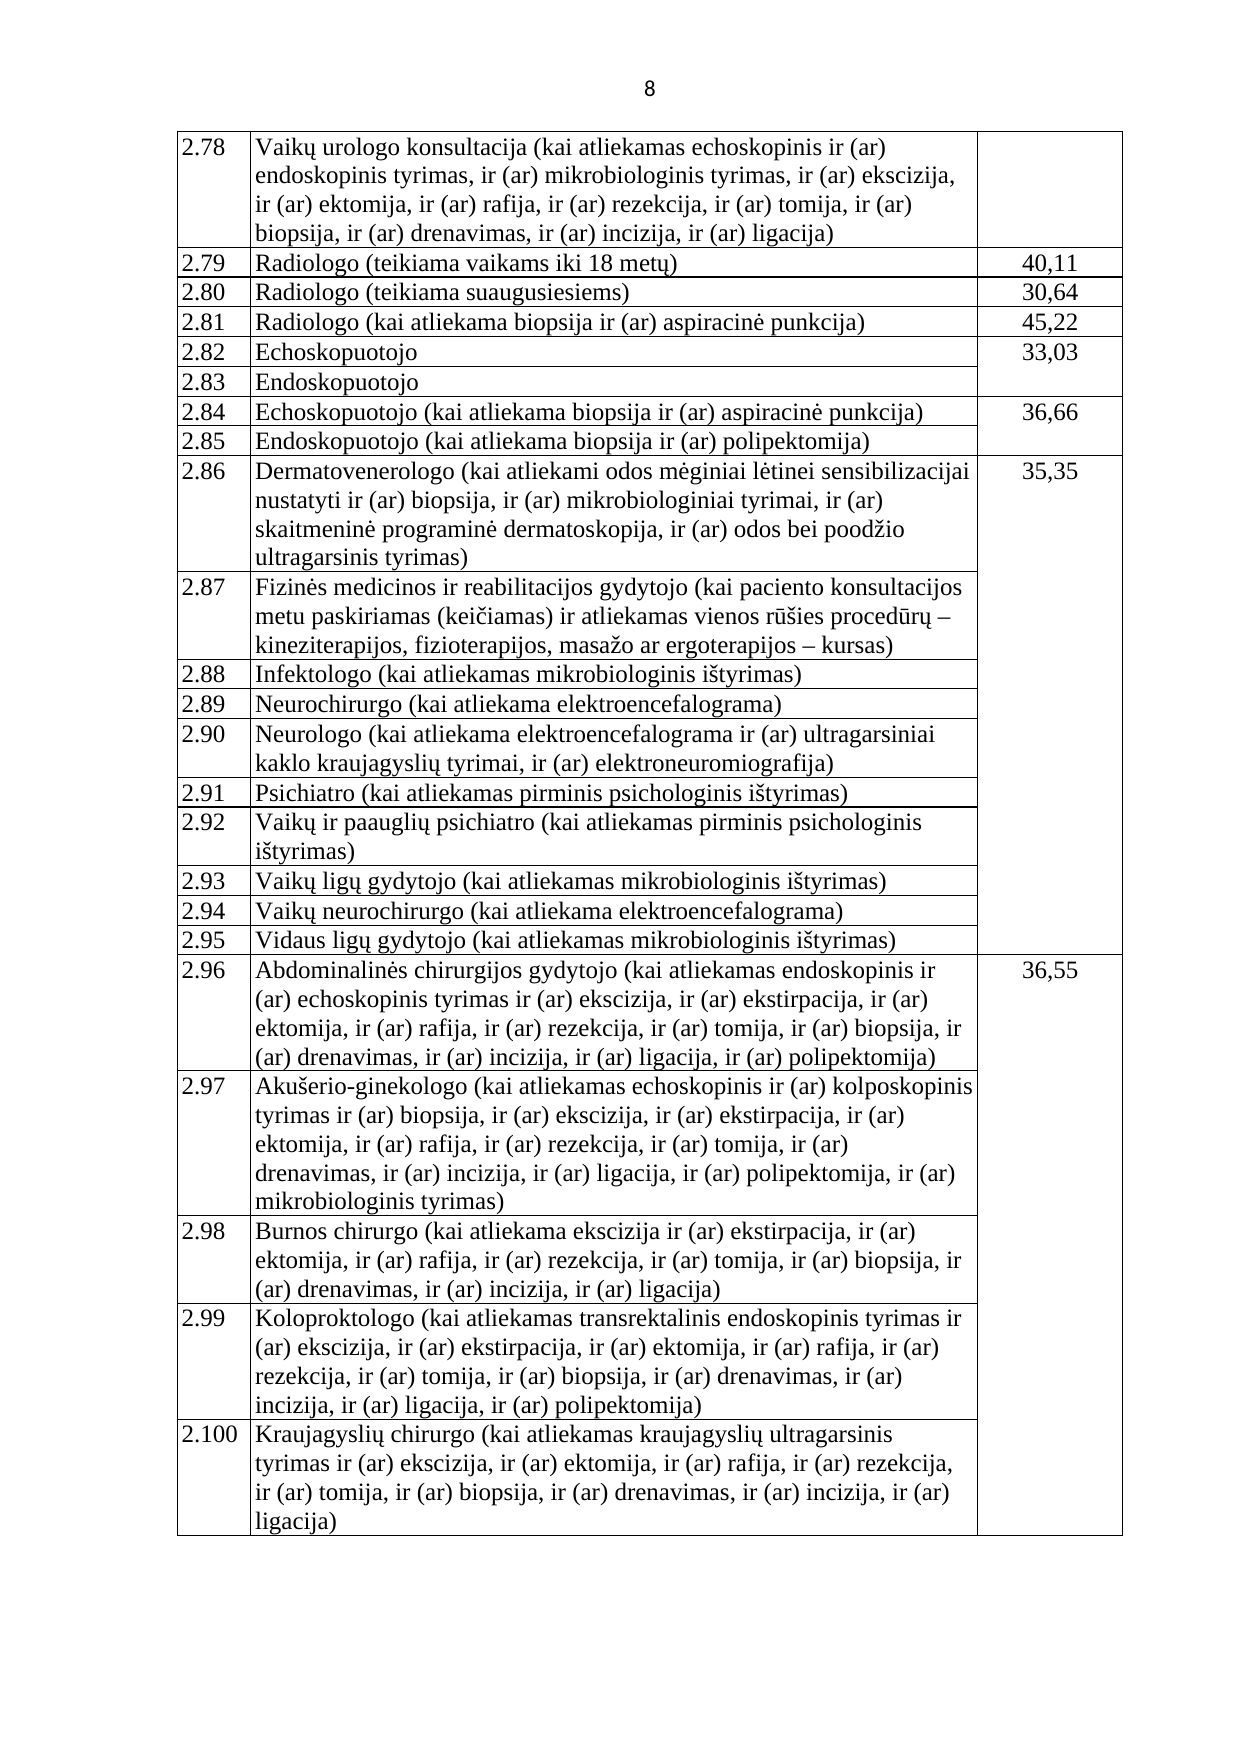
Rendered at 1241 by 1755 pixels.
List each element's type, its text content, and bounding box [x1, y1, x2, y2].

table_cell 2.92 [178, 808, 250, 865]
table_cell 2.89 [178, 689, 250, 718]
table_cell Vaikų ir paauglių psichiatro (kai atliekamas pirminis psichologinis ištyrimas) [251, 808, 977, 865]
table_cell Psichiatro (kai atliekamas pirminis psichologinis ištyrimas) [251, 778, 977, 806]
table_cell Akušerio-ginekologo (kai atliekamas echoskopinis ir (ar) kolposkopinis tyrimas ir (ar) biopsija, ir (ar) ekscizija, ir (ar) ekstirpacija, ir (ar) ektomija, ir (ar) rafija, ir (ar) rezekcija, ir (ar) tomija, ir (ar) drenavimas, ir (ar) incizija, ir (ar) ligacija, ir (ar) polipektomija, ir (ar) mikrobiologinis tyrimas) [251, 1071, 977, 1215]
table_cell 2.86 [178, 456, 250, 571]
table_cell Radiologo (teikiama suaugusiesiems) [251, 278, 977, 306]
table_cell 35,35 [978, 456, 1122, 954]
table_cell 2.94 [178, 896, 250, 924]
table_cell Vidaus ligų gydytojo (kai atliekamas mikrobiologinis ištyrimas) [251, 926, 977, 954]
table_cell Dermatovenerologo (kai atliekami odos mėginiai lėtinei sensibilizacijai nustatyti ir (ar) biopsija, ir (ar) mikrobiologiniai tyrimai, ir (ar) skaitmeninė programinė dermatoskopija, ir (ar) odos bei poodžio ultragarsinis tyrimas) [251, 456, 977, 571]
table_cell 2.91 [178, 778, 250, 806]
table_cell 2.83 [178, 367, 250, 396]
table_cell 2.87 [178, 572, 250, 658]
table_cell 2.93 [178, 866, 250, 895]
table_cell 40,11 [978, 248, 1122, 276]
table_cell 36,55 [978, 955, 1122, 1534]
table_cell 2.98 [178, 1216, 250, 1302]
table_cell 2.100 [178, 1420, 250, 1534]
table_cell Burnos chirurgo (kai atliekama ekscizija ir (ar) ekstirpacija, ir (ar) ektomija, ir (ar) rafija, ir (ar) rezekcija, ir (ar) tomija, ir (ar) biopsija, ir (ar) drenavimas, ir (ar) incizija, ir (ar) ligacija) [251, 1216, 977, 1302]
table_cell Radiologo (teikiama vaikams iki 18 metų) [251, 248, 977, 276]
table_cell Endoskopuotojo [251, 367, 977, 396]
table_cell Neurologo (kai atliekama elektroencefalograma ir (ar) ultragarsiniai kaklo kraujagyslių tyrimai, ir (ar) elektroneuromiografija) [251, 719, 977, 777]
table_cell 2.95 [178, 926, 250, 954]
table_cell Abdominalinės chirurgijos gydytojo (kai atliekamas endoskopinis ir (ar) echoskopinis tyrimas ir (ar) ekscizija, ir (ar) ekstirpacija, ir (ar) ektomija, ir (ar) rafija, ir (ar) rezekcija, ir (ar) tomija, ir (ar) biopsija, ir (ar) drenavimas, ir (ar) incizija, ir (ar) ligacija, ir (ar) polipektomija) [251, 955, 977, 1070]
table_cell 2.85 [178, 426, 250, 455]
table_cell Echoskopuotojo (kai atliekama biopsija ir (ar) aspiracinė punkcija) [251, 397, 977, 425]
table_cell [978, 132, 1122, 247]
table_cell 2.78 [178, 132, 250, 247]
table_cell 2.97 [178, 1071, 250, 1215]
table_cell 2.96 [178, 955, 250, 1070]
table_cell Vaikų urologo konsultacija (kai atliekamas echoskopinis ir (ar) endoskopinis tyrimas, ir (ar) mikrobiologinis tyrimas, ir (ar) ekscizija, ir (ar) ektomija, ir (ar) rafija, ir (ar) rezekcija, ir (ar) tomija, ir (ar) biopsija, ir (ar) drenavimas, ir (ar) incizija, ir (ar) ligacija) [251, 132, 977, 247]
table_cell 2.84 [178, 397, 250, 425]
table_cell 2.82 [178, 337, 250, 366]
table_cell 2.80 [178, 278, 250, 306]
table_cell 2.81 [178, 307, 250, 336]
table_cell 2.90 [178, 719, 250, 777]
table_cell Vaikų neurochirurgo (kai atliekama elektroencefalograma) [251, 896, 977, 924]
table_cell 2.88 [178, 660, 250, 688]
table_cell 2.99 [178, 1304, 250, 1418]
table_cell Vaikų ligų gydytojo (kai atliekamas mikrobiologinis ištyrimas) [251, 866, 977, 895]
table_cell Fizinės medicinos ir reabilitacijos gydytojo (kai paciento konsultacijos metu paskiriamas (keičiamas) ir atliekamas vienos rūšies procedūrų – kineziterapijos, fizioterapijos, masažo ar ergoterapijos – kursas) [251, 572, 977, 658]
table_cell Endoskopuotojo (kai atliekama biopsija ir (ar) polipektomija) [251, 426, 977, 455]
table_cell 36,66 [978, 397, 1122, 455]
table_cell 30,64 [978, 278, 1122, 306]
table_cell 33,03 [978, 337, 1122, 396]
table_cell Kraujagyslių chirurgo (kai atliekamas kraujagyslių ultragarsinis tyrimas ir (ar) ekscizija, ir (ar) ektomija, ir (ar) rafija, ir (ar) rezekcija, ir (ar) tomija, ir (ar) biopsija, ir (ar) drenavimas, ir (ar) incizija, ir (ar) ligacija) [251, 1420, 977, 1534]
table_cell Radiologo (kai atliekama biopsija ir (ar) aspiracinė punkcija) [251, 307, 977, 336]
table_cell Infektologo (kai atliekamas mikrobiologinis ištyrimas) [251, 660, 977, 688]
table_cell 2.79 [178, 248, 250, 276]
table_cell Echoskopuotojo [251, 337, 977, 366]
table_cell Koloproktologo (kai atliekamas transrektalinis endoskopinis tyrimas ir (ar) ekscizija, ir (ar) ekstirpacija, ir (ar) ektomija, ir (ar) rafija, ir (ar) rezekcija, ir (ar) tomija, ir (ar) biopsija, ir (ar) drenavimas, ir (ar) incizija, ir (ar) ligacija, ir (ar) polipektomija) [251, 1304, 977, 1418]
table_cell 45,22 [978, 307, 1122, 336]
table_cell Neurochirurgo (kai atliekama elektroencefalograma) [251, 689, 977, 718]
